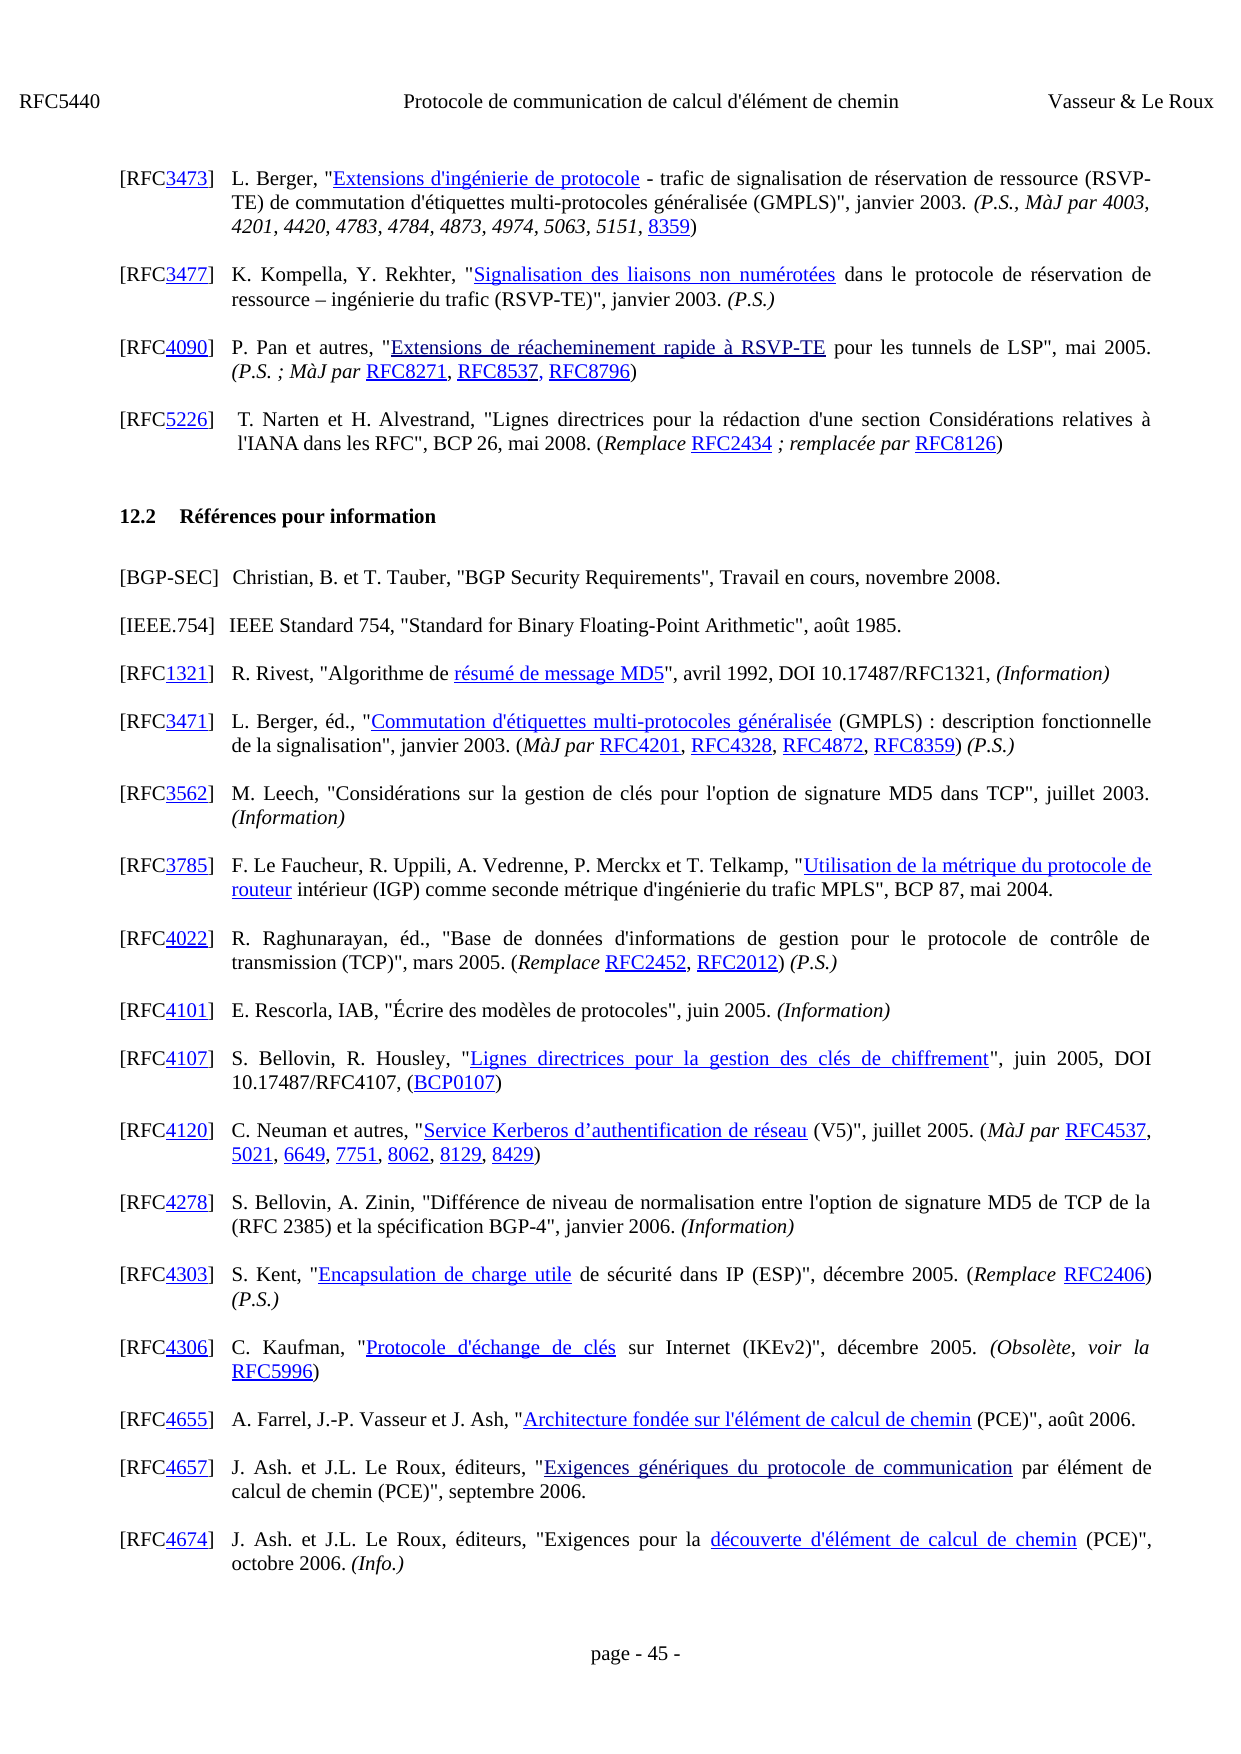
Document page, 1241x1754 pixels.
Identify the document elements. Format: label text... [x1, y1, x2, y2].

text [RFC3471] L. Berger, éd., "Commutation d'étiquettes multi-protocoles généralisée (GMPLS) : description fonctionnelle de la signalisation", janvier 2003. (MàJ par RFC4201, RFC4328, RFC4872, RFC8359) (P.S.) [119, 709, 1152, 757]
text [RFC4303] S. Kent, "Encapsulation de charge utile de sécurité dans IP (ESP)", décembre 2005. (Remplace RFC2406) (P.S.) [119, 1262, 1152, 1311]
text [RFC3473] L. Berger, "Extensions d'ingénierie de protocole - trafic de signalisation de réservation de ressource (RSVP-TE) de commutation d'étiquettes multi-protocoles généralisée (GMPLS)", janvier 2003. (P.S., MàJ par 4003, 4201, 4420, 4783, 4784, 4873, 4974, 5063, 5151, 8359) [119, 166, 1152, 238]
text [RFC4101] E. Rescorla, IAB, "Écrire des modèles de protocoles", juin 2005. (Information) [119, 998, 1152, 1022]
text [RFC4278] S. Bellovin, A. Zinin, "Différence de niveau de normalisation entre l'option de signature MD5 de TCP de la (RFC 2385) et la spécification BGP-4", janvier 2006. (Information) [119, 1190, 1152, 1238]
text [RFC3562] M. Leech, "Considérations sur la gestion de clés pour l'option de signature MD5 dans TCP", juillet 2003. (Information) [119, 781, 1152, 829]
text [RFC4657] J. Ash. et J.L. Le Roux, éditeurs, "Exigences génériques du protocole de communication par élément de calcul de chemin (PCE)", septembre 2006. [119, 1455, 1152, 1503]
subtitle 12.2 Références pour information [119, 504, 1152, 528]
text [RFC4022] R. Raghunarayan, éd., "Base de données d'informations de gestion pour le protocole de contrôle de transmission (TCP)", mars 2005. (Remplace RFC2452, RFC2012) (P.S.) [119, 926, 1152, 974]
text [RFC3785] F. Le Faucheur, R. Uppili, A. Vedrenne, P. Merckx et T. Telkamp, "Utilisation de la métrique du protocole de routeur intérieur (IGP) comme seconde métrique d'ingénierie du trafic MPLS", BCP 87, mai 2004. [119, 853, 1152, 901]
text [RFC4090] P. Pan et autres, "Extensions de réacheminement rapide à RSVP-TE pour les tunnels de LSP", mai 2005. (P.S. ; MàJ par RFC8271, RFC8537, RFC8796) [119, 334, 1152, 383]
text [IEEE.754] IEEE Standard 754, "Standard for Binary Floating-Point Arithmetic", août 1985. [119, 613, 1152, 637]
text [RFC4655] A. Farrel, J.-P. Vasseur et J. Ash, "Architecture fondée sur l'élément de calcul de chemin (PCE)", août 2006. [119, 1407, 1152, 1431]
text [RFC4107] S. Bellovin, R. Housley, "Lignes directrices pour la gestion des clés de chiffrement", juin 2005, DOI 10.17487/RFC4107, (BCP0107) [119, 1046, 1152, 1094]
text [RFC4306] C. Kaufman, "Protocole d'échange de clés sur Internet (IKEv2)", décembre 2005. (Obsolète, voir la RFC5996) [119, 1334, 1152, 1383]
text [RFC3477] K. Kompella, Y. Rekhter, "Signalisation des liaisons non numérotées dans le protocole de réservation de ressource – ingénierie du trafic (RSVP-TE)", janvier 2003. (P.S.) [119, 262, 1152, 311]
text [BGP-SEC] Christian, B. et T. Tauber, "BGP Security Requirements", Travail en cours, novembre 2008. [119, 564, 1152, 589]
text [RFC1321] R. Rivest, "Algorithme de résumé de message MD5", avril 1992, DOI 10.17487/RFC1321, (Information) [119, 661, 1152, 685]
text [RFC5226] T. Narten et H. Alvestrand, "Lignes directrices pour la rédaction d'une section Considérations relatives à l'IANA dans les RFC", BCP 26, mai 2008. (Remplace RFC2434 ; remplacée par RFC8126) [119, 407, 1152, 455]
text [RFC4120] C. Neuman et autres, "Service Kerberos d’authentification de réseau (V5)", juillet 2005. (MàJ par RFC4537, 5021, 6649, 7751, 8062, 8129, 8429) [119, 1118, 1152, 1166]
text [RFC4674] J. Ash. et J.L. Le Roux, éditeurs, "Exigences pour la découverte d'élément de calcul de chemin (PCE)", octobre 2006. (Info.) [119, 1527, 1152, 1575]
